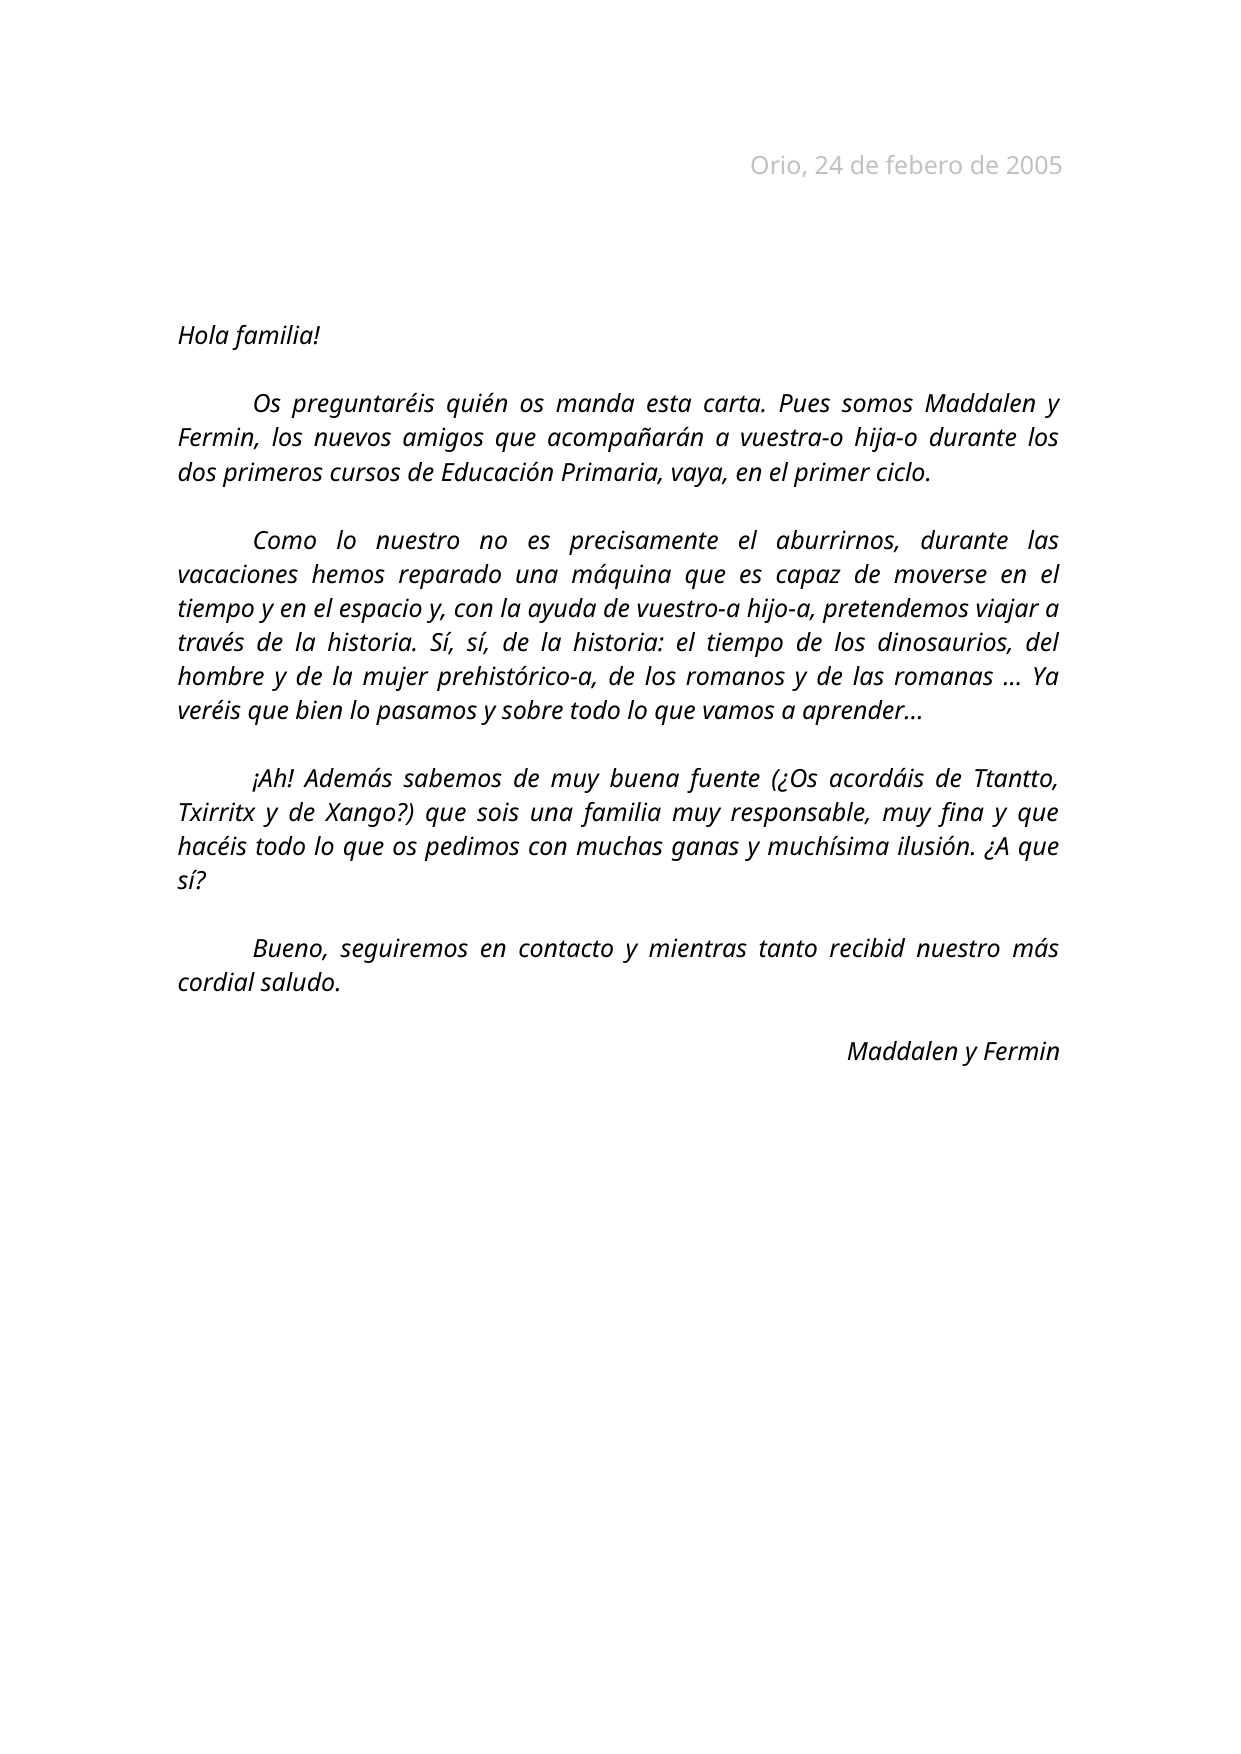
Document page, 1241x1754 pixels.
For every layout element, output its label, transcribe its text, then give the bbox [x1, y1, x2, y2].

text Bueno, seguiremos en contacto y mientras tanto recibid nuestro más cordial saludo. [177, 931, 1063, 999]
text Orio, 24 de febero de 2005 [177, 148, 1063, 182]
text Os preguntaréis quién os manda esta carta. Pues somos Maddalen y Fermin, los nuevos amigos que acompañarán a vuestra-o hija-o durante los dos primeros cursos de Educación Primaria, vaya, en el primer ciclo. [177, 386, 1063, 488]
text Hola familia! [177, 318, 1063, 352]
text ¡Ah! Además sabemos de muy buena fuente (¿Os acordáis de Ttantto, Txirritx y de Xango?) que sois una familia muy responsable, muy fina y que hacéis todo lo que os pedimos con muchas ganas y muchísima ilusión. ¿A que sí? [177, 761, 1063, 897]
subtitle Maddalen y Fermin [177, 1033, 1063, 1067]
text Como lo nuestro no es precisamente el aburrirnos, durante las vacaciones hemos reparado una máquina que es capaz de moverse en el tiempo y en el espacio y, con la ayuda de vuestro-a hijo-a, pretendemos viajar a través de la historia. Sí, sí, de la historia: el tiempo de los dinosaurios, del hombre y de la mujer prehistórico-a, de los romanos y de las romanas ... Ya veréis que bien lo pasamos y sobre todo lo que vamos a aprender... [177, 522, 1063, 727]
